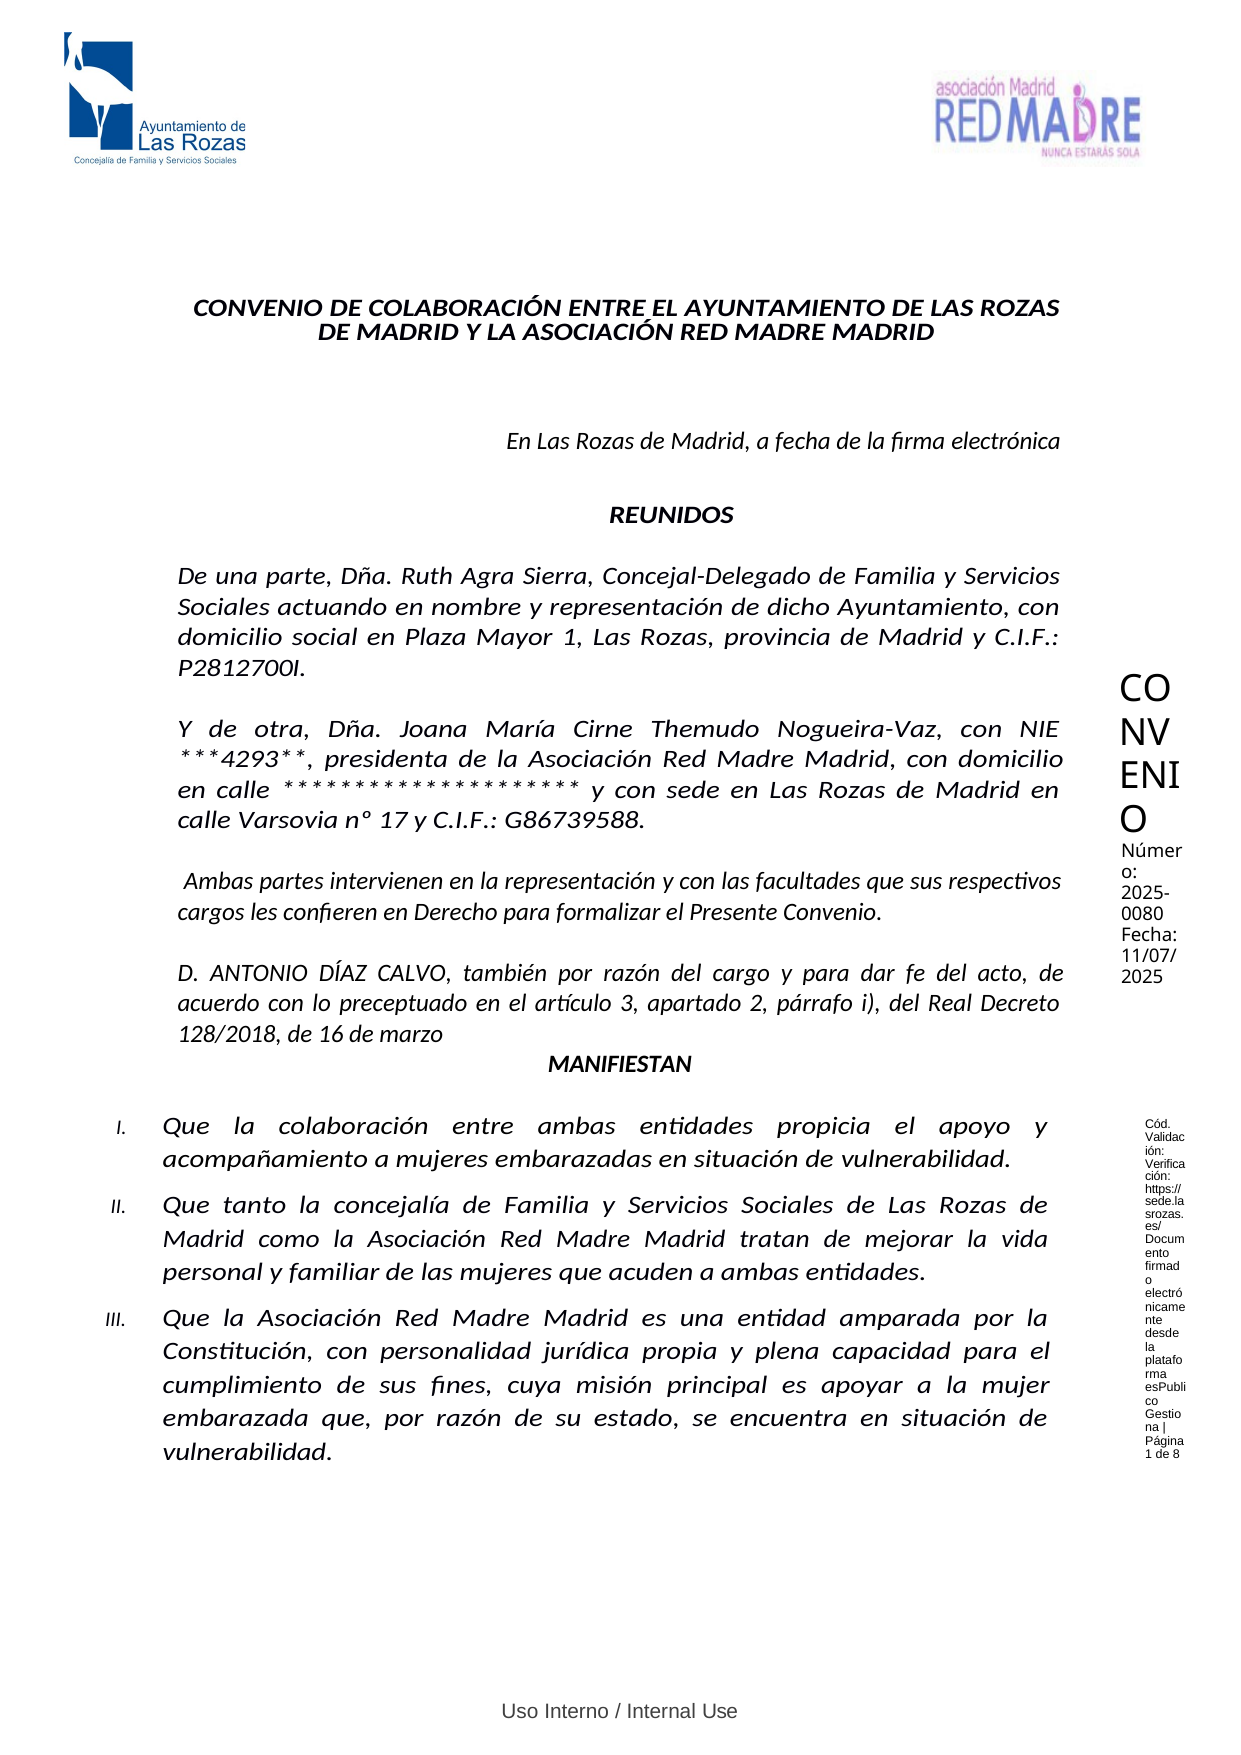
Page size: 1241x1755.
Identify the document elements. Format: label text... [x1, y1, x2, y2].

text Número: 2025-0080 Fecha: 11/07/2025 [1121, 841, 1185, 988]
text En Las Rozas de Madrid, a fecha de la firma electrónica [506, 426, 1182, 456]
list Que la Asociación Red Madre Madrid es una entidad amparada por la Constitución, con personalidad jurídica propia y plena capacidad para el cumplimiento de sus fines, cuya misión principal es apoyar a la mujer embarazada que, por razón de su estado, se encuentra en situación de vulnerabilidad. [105, 1302, 1052, 1467]
text D. ANTONIO DÍAZ CALVO, también por razón del cargo y para dar fe del acto, de acuerdo con lo preceptuado en el artículo 3, apartado 2, párrafo i), del Real Decreto 128/2018, de 16 de marzo [177, 957, 1064, 1049]
text De una parte, Dña. Ruth Agra Sierra, Concejal-Delegado de Familia y Servicios Sociales actuando en nombre y representación de dicho Ayuntamiento, con domicilio social en Plaza Mayor 1, Las Rozas, provincia de Madrid y C.I.F.: P2812700I. [177, 560, 1064, 682]
subtitle REUNIDOS [163, 499, 1182, 529]
text Y de otra, Dña. Joana María Cirne Themudo Nogueira-Vaz, con NIE ***4293**, presidenta de la Asociación Red Madre Madrid, con domicilio en calle ********************* y con sede en Las Rozas de Madrid en calle Varsovia nº 17 y C.I.F.: G86739588. [177, 713, 1064, 835]
list Que la colaboración entre ambas entidades propicia el apoyo y acompañamiento a mujeres embarazadas en situación de vulnerabilidad. [116, 1110, 1051, 1174]
text CONVENIO [1119, 667, 1185, 841]
list Verificación: https://sede.lasrozas.es/ [1145, 1158, 1186, 1233]
text [1117, 665, 1185, 1012]
list Documento firmado electrónicamente desde la plataforma esPublico Gestiona | Página 1 de 8 [1145, 1233, 1186, 1461]
text MANIFIESTAN [164, 1049, 1078, 1079]
text Ambas partes intervienen en la representación y con las facultades que sus respectivos cargos les confieren en Derecho para formalizar el Presente Convenio. [177, 866, 1064, 927]
list Que tanto la concejalía de Familia y Servicios Sociales de Las Rozas de Madrid como la Asociación Red Madre Madrid tratan de mejorar la vida personal y familiar de las mujeres que acuden a ambas entidades. [110, 1189, 1052, 1287]
list Cód. Validación: [1145, 1118, 1186, 1158]
list [1143, 1116, 1186, 1639]
subtitle CONVENIO DE COLABORACIÓN ENTRE EL AYUNTAMIENTO DE LAS ROZAS DE MADRID Y LA ASOCIACIÓN RED MADRE MADRID [193, 297, 1064, 346]
